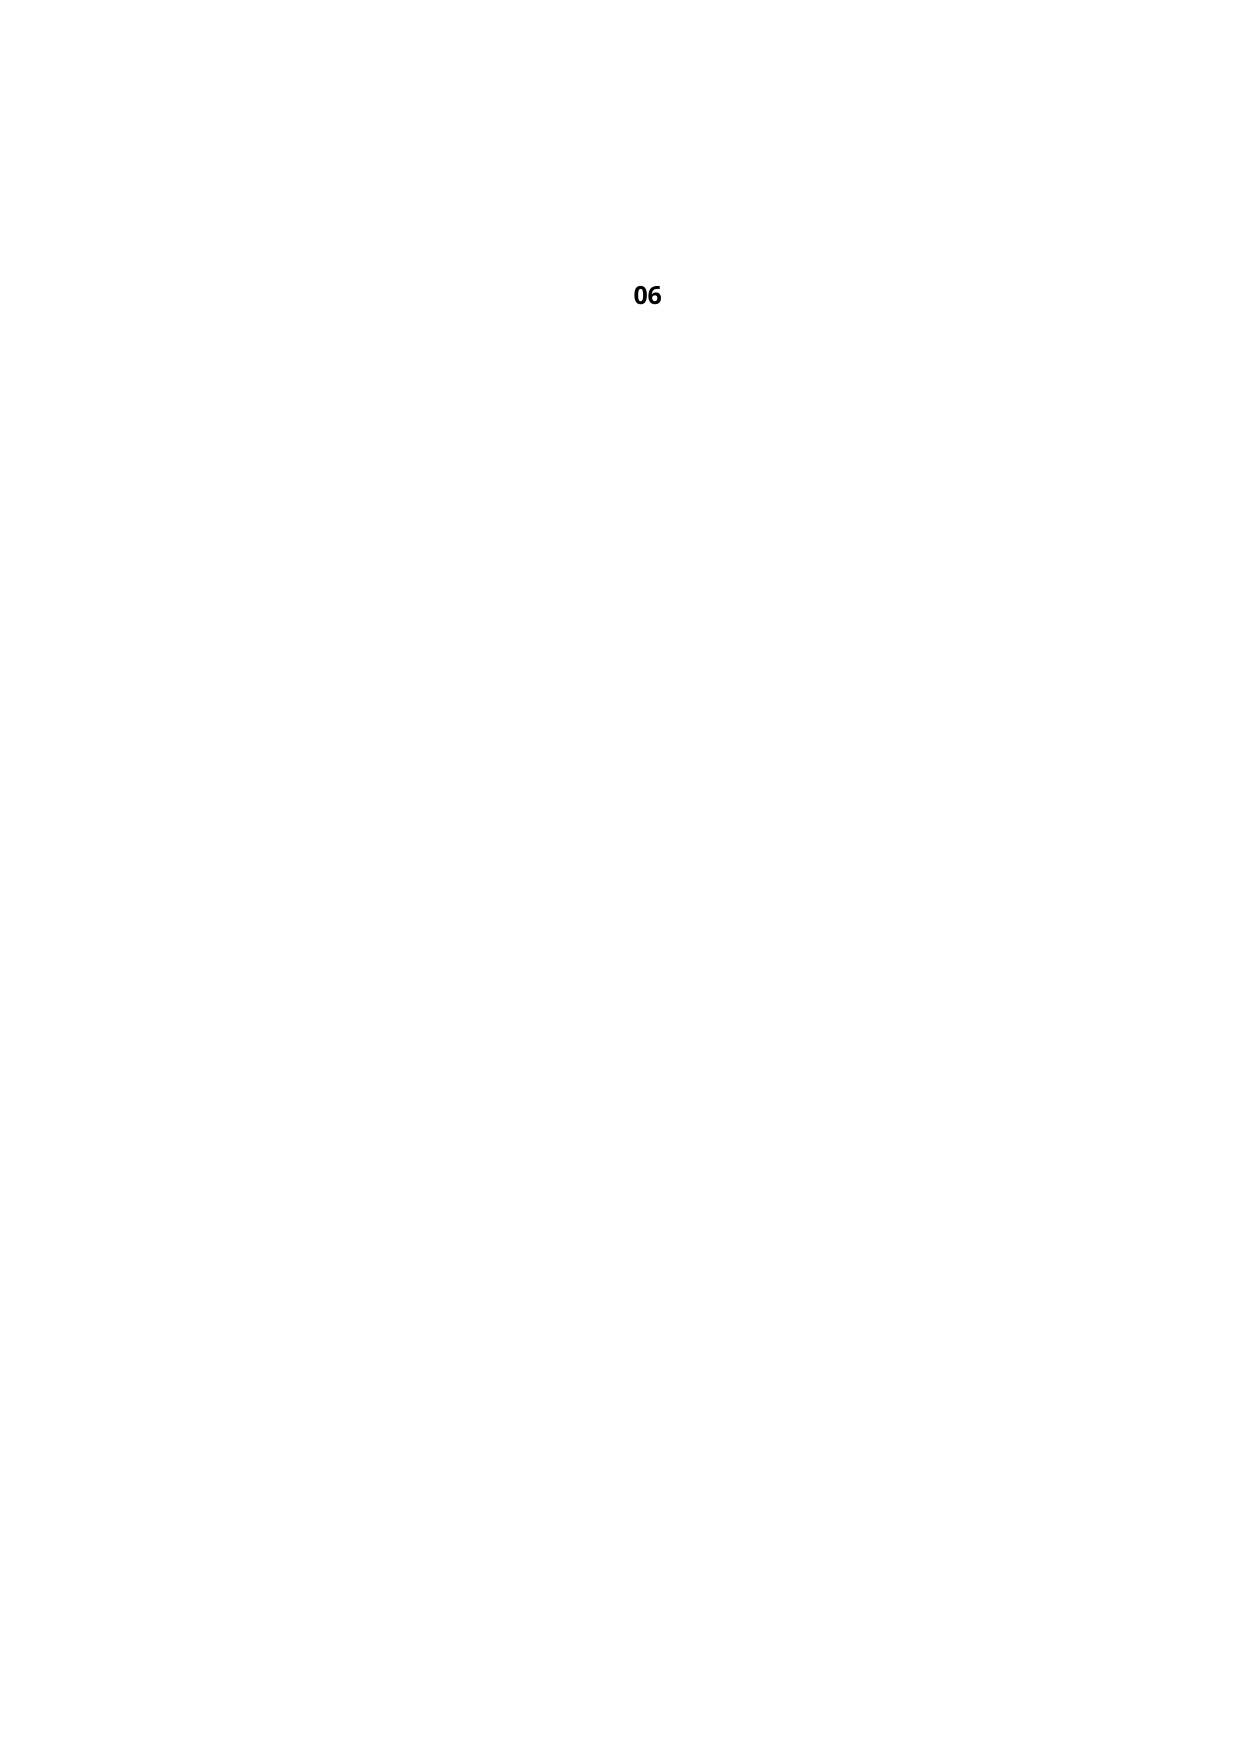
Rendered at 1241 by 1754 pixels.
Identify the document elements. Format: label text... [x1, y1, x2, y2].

text 06 [187, 253, 1107, 315]
